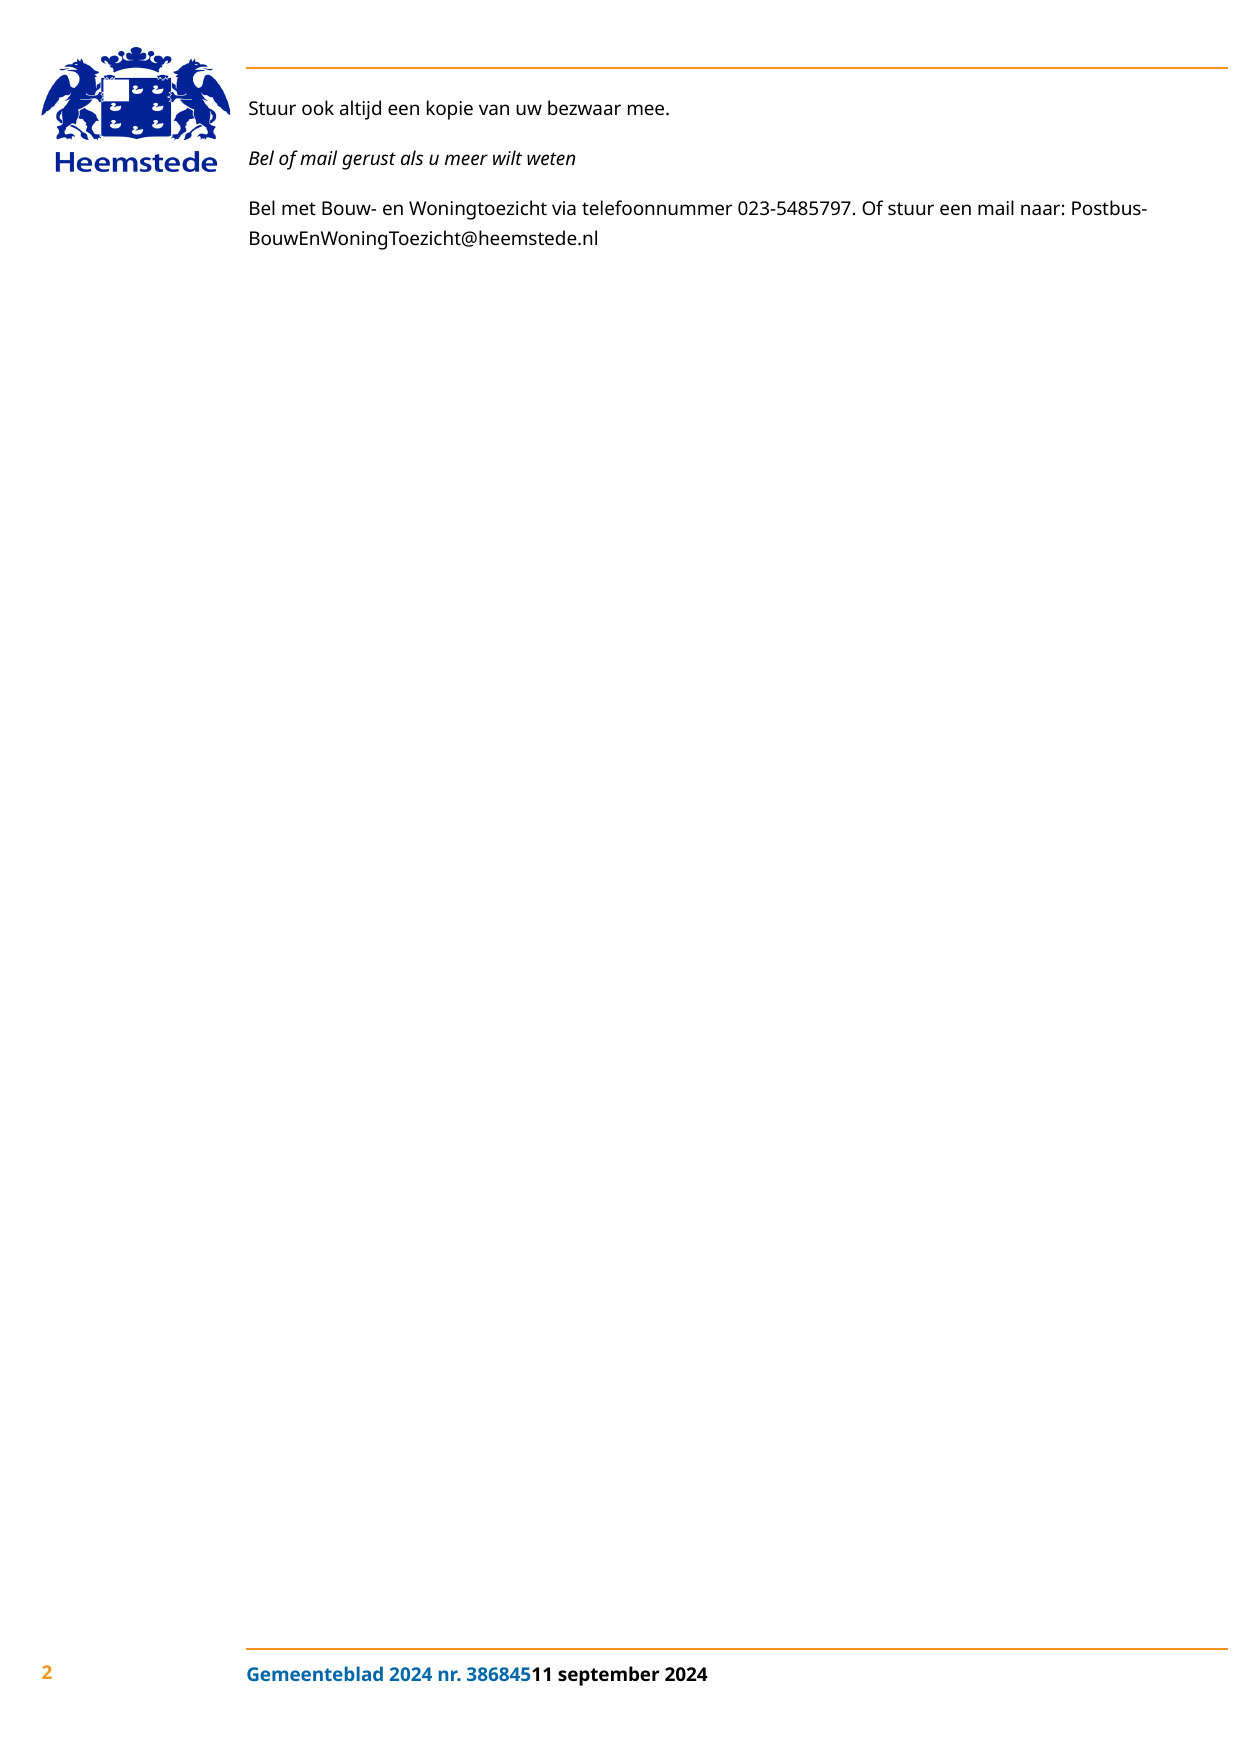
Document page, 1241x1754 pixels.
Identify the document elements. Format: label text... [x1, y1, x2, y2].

text Bel met Bouw- en Woningtoezicht via telefoonnummer 023-5485797. Of stuur een mail naar: Postbus-BouwEnWoningToezicht@heemstede.nl [248, 196, 1152, 251]
picture [41, 47, 231, 172]
text Bel of mail gerust als u meer wilt weten [248, 145, 1152, 171]
text Stuur ook altijd een kopie van uw bezwaar mee. [248, 95, 1152, 121]
